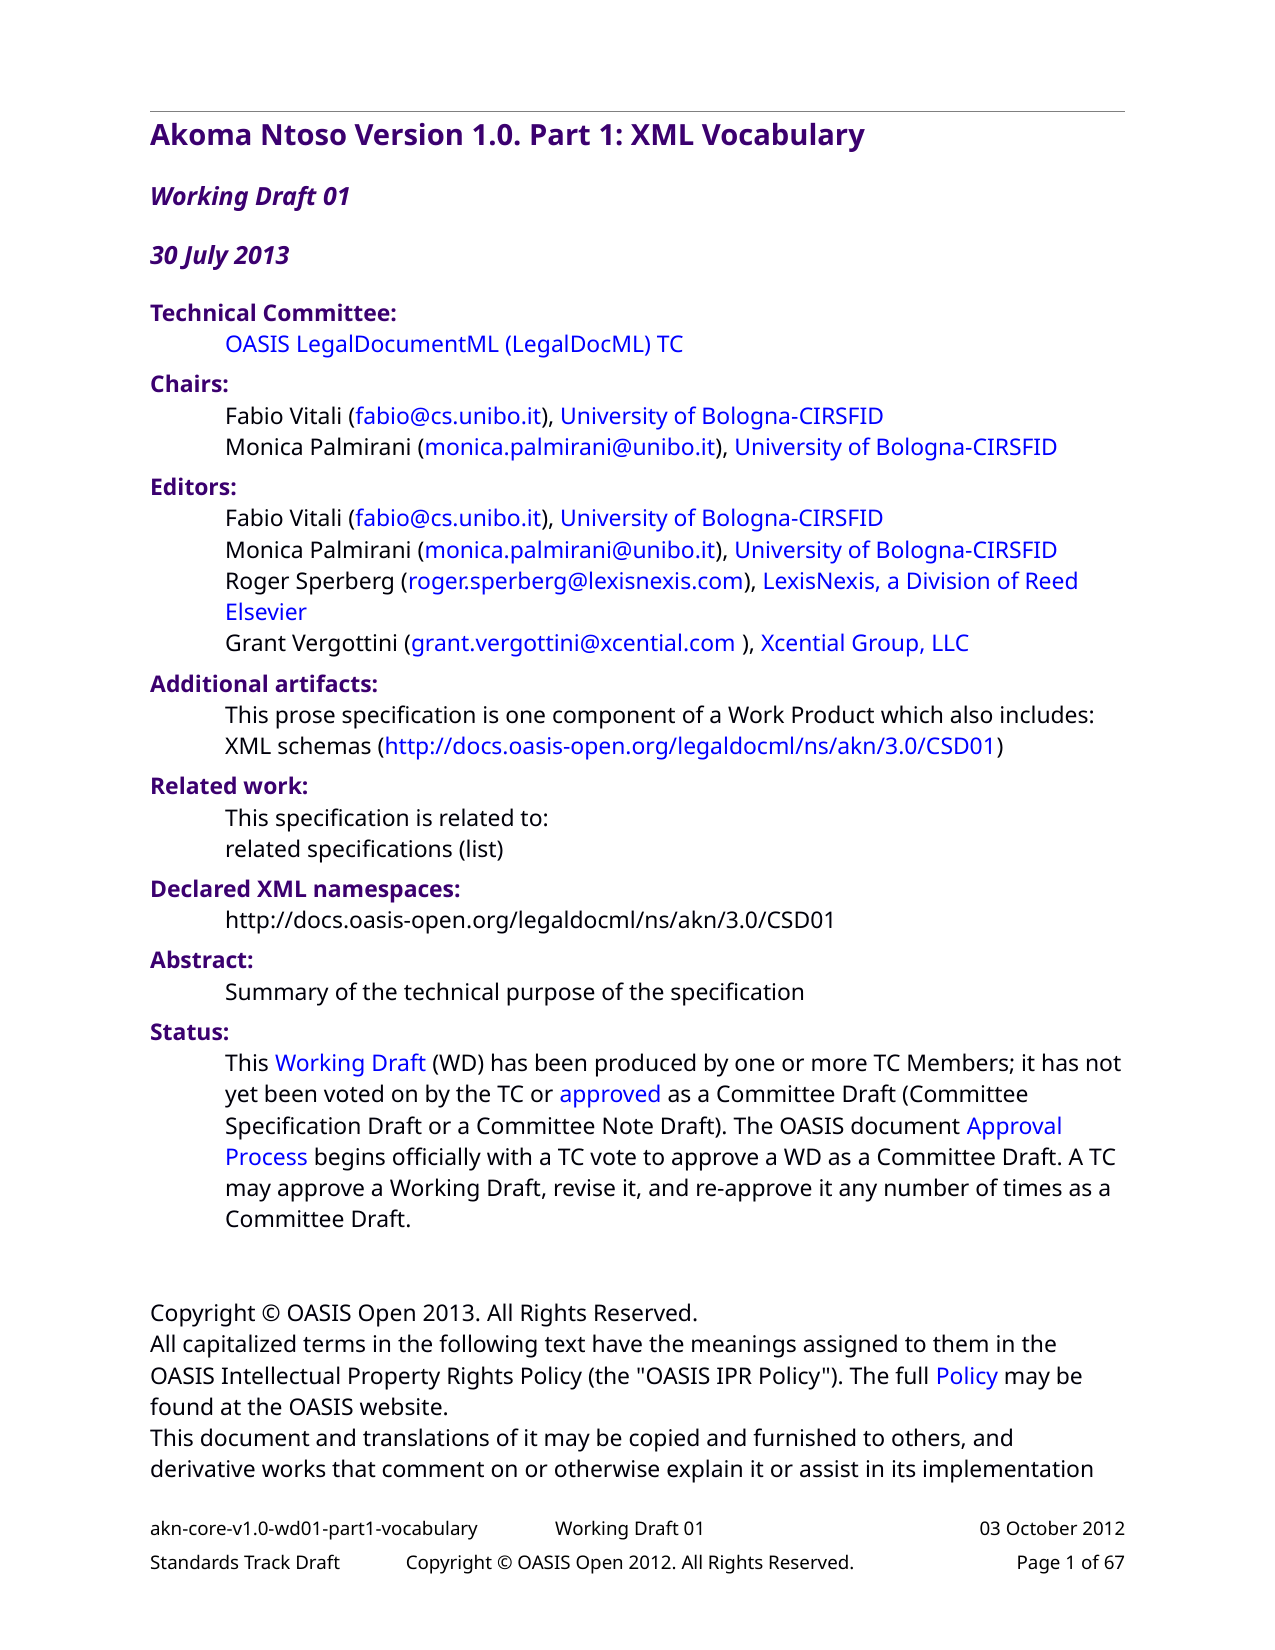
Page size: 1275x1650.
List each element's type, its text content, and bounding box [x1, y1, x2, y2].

text XML schemas (http://docs.oasis-open.org/legaldocml/ns/akn/3.0/CSD01) [225, 730, 1125, 761]
title Declared XML namespaces: [150, 873, 1125, 904]
title Fabio Vitali (fabio@cs.unibo.it), University of Bologna-CIRSFID [225, 400, 1125, 431]
title Grant Vergottini (grant.vergottini@xcential.com ), Xcential Group, LLC [225, 627, 1125, 659]
title Chairs: [150, 368, 1125, 400]
title Related work: [150, 770, 1125, 802]
title Roger Sperberg (roger.sperberg@lexisnexis.com), LexisNexis, a Division of Reed Elsevier [225, 565, 1125, 627]
title OASIS LegalDocumentML (LegalDocML) TC [225, 328, 1125, 359]
text Summary of the technical purpose of the specification [225, 976, 1125, 1007]
title Abstract: [150, 944, 1125, 976]
subtitle 30 July 2013 [150, 235, 1125, 272]
title Monica Palmirani (monica.palmirani@unibo.it), University of Bologna-CIRSFID [225, 534, 1125, 565]
title Technical Committee: [150, 297, 1125, 328]
text This Working Draft (WD) has been produced by one or more TC Members; it has not yet been voted on by the TC or approved as a Committee Draft (Committee Specification Draft or a Committee Note Draft). The OASIS document Approval Process begins officially with a TC vote to approve a WD as a Committee Draft. A TC may approve a Working Draft, revise it, and re-approve it any number of times as a Committee Draft. [225, 1047, 1125, 1235]
text Copyright © OASIS Open 2013. All Rights Reserved. [150, 1297, 1125, 1328]
text All capitalized terms in the following text have the meanings assigned to them in the OASIS Intellectual Property Rights Policy (the "OASIS IPR Policy"). The full Policy may be found at the OASIS website. [150, 1328, 1125, 1422]
title Status: [150, 1016, 1125, 1047]
title Additional artifacts: [150, 668, 1125, 699]
title Akoma Ntoso Version 1.0. Part 1: XML Vocabulary [150, 112, 1125, 154]
title This specification is related to: [225, 802, 1125, 833]
subtitle Working Draft 01 [150, 176, 1125, 213]
title Monica Palmirani (monica.palmirani@unibo.it), University of Bologna-CIRSFID [225, 431, 1125, 462]
title This prose specification is one component of a Work Product which also includes: [225, 699, 1125, 730]
text related specifications (list) [225, 833, 1125, 864]
title Editors: [150, 471, 1125, 502]
text This document and translations of it may be copied and furnished to others, and derivative works that comment on or otherwise explain it or assist in its implementation [150, 1422, 1125, 1485]
title http://docs.oasis-open.org/legaldocml/ns/akn/3.0/CSD01 [225, 904, 1125, 936]
title Fabio Vitali (fabio@cs.unibo.it), University of Bologna-CIRSFID [225, 502, 1125, 534]
